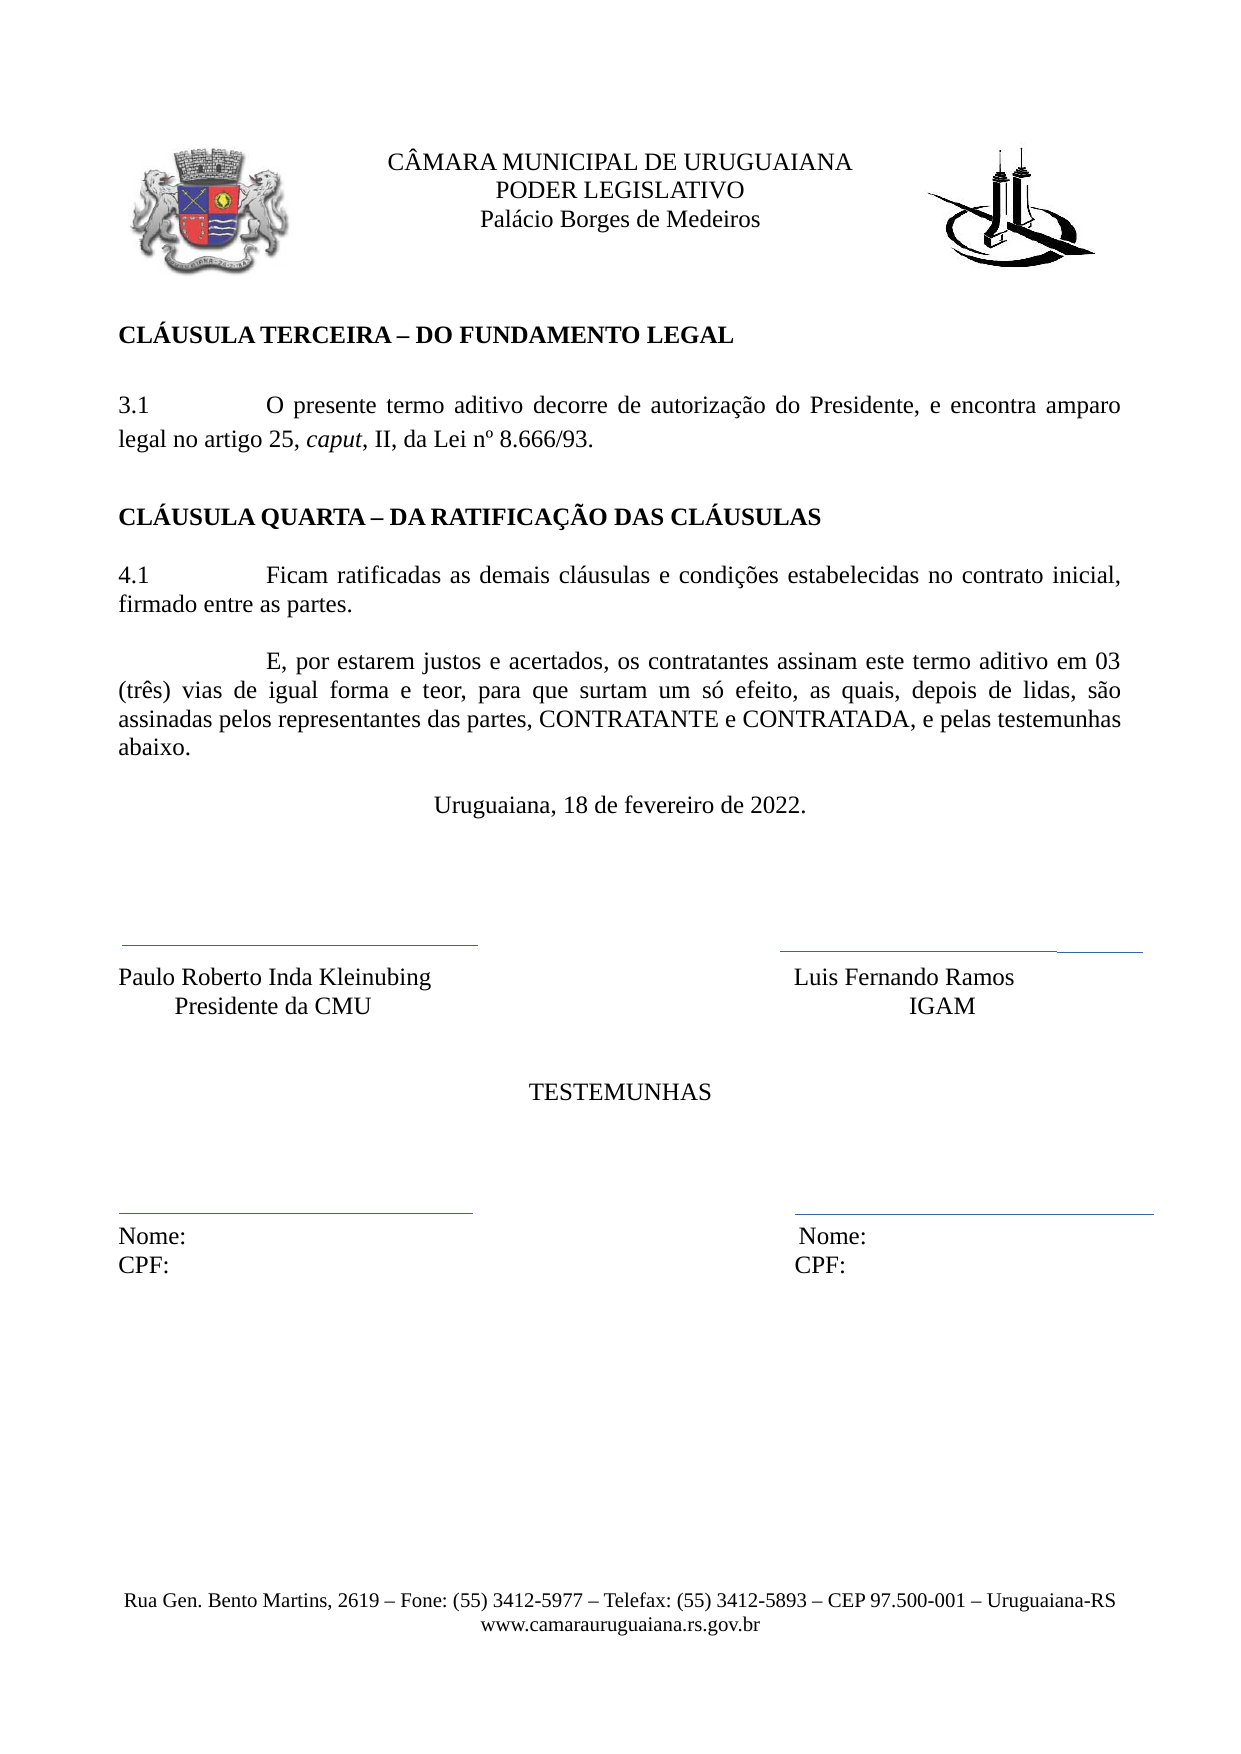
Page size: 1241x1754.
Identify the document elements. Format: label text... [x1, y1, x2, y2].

subtitle Uruguaiana, 18 de fevereiro de 2022. [118, 790, 1122, 819]
subtitle CLÁUSULA TERCEIRA – DO FUNDAMENTO LEGAL [118, 320, 1122, 349]
text Presidente da CMU IGAM [118, 991, 1122, 1020]
text CPF: CPF: [118, 1250, 1122, 1279]
text TESTEMUNHAS [118, 1077, 1122, 1106]
text Nome: Nome: [118, 1221, 1122, 1250]
picture [121, 142, 295, 277]
text 3.1 O presente termo aditivo decorre de autorização do Presidente, e encontra amparo legal no artigo 25, caput, II, da Lei nº 8.666/93. [118, 390, 1122, 453]
picture [922, 141, 1096, 271]
text Paulo Roberto Inda Kleinubing Luis Fernando Ramos [118, 962, 1122, 991]
text 4.1 Ficam ratificadas as demais cláusulas e condições estabelecidas no contrato inicial, firmado entre as partes. [118, 560, 1122, 617]
text E, por estarem justos e acertados, os contratantes assinam este termo aditivo em 03 (três) vias de igual forma e teor, para que surtam um só efeito, as quais, depois de lidas, são assinadas pelos representantes das partes, CONTRATANTE e CONTRATADA, e pelas testemunhas abaixo. [118, 646, 1122, 761]
text CLÁUSULA QUARTA – DA RATIFICAÇÃO DAS CLÁUSULAS [118, 502, 1122, 531]
